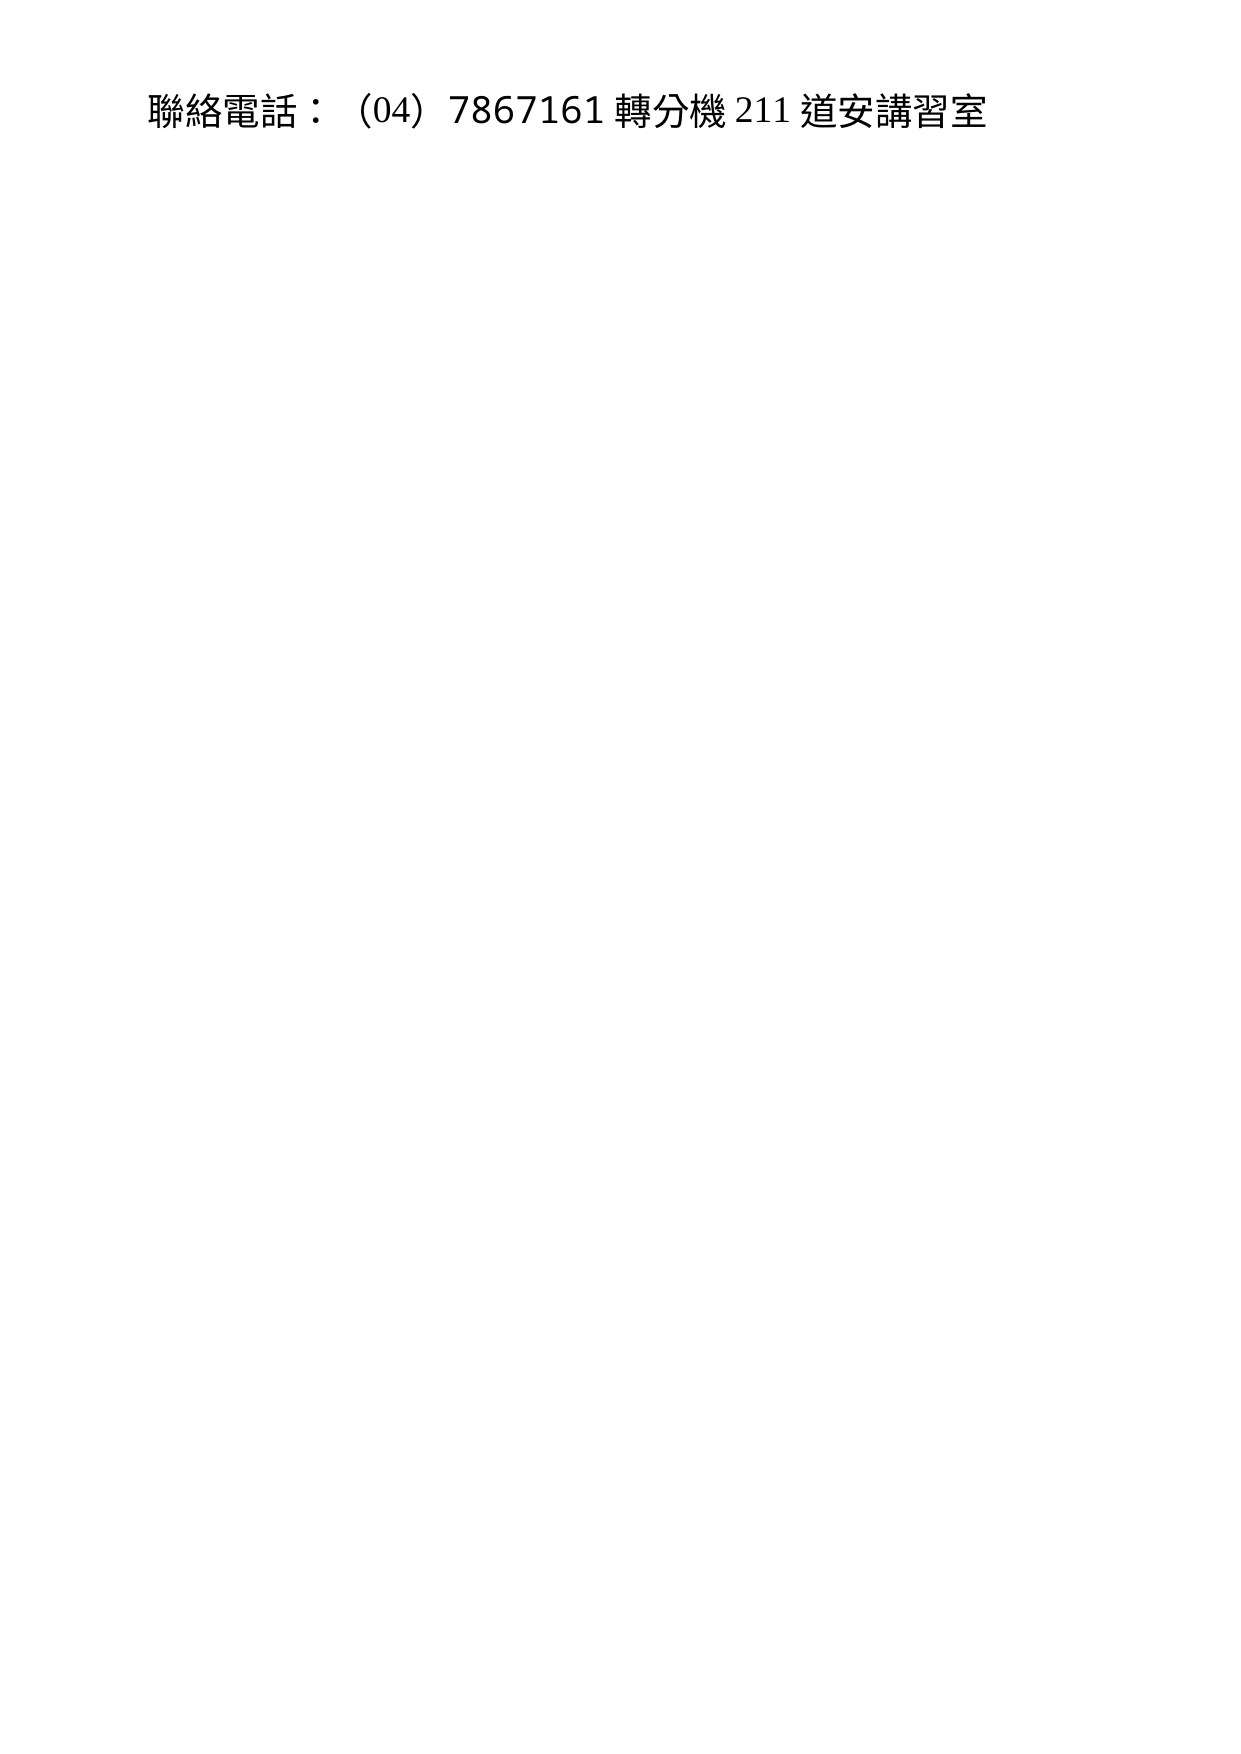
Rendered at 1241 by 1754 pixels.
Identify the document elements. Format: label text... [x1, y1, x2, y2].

text 聯絡電話：（04）7867161 轉分機211 道安講習室 [148, 67, 1092, 130]
